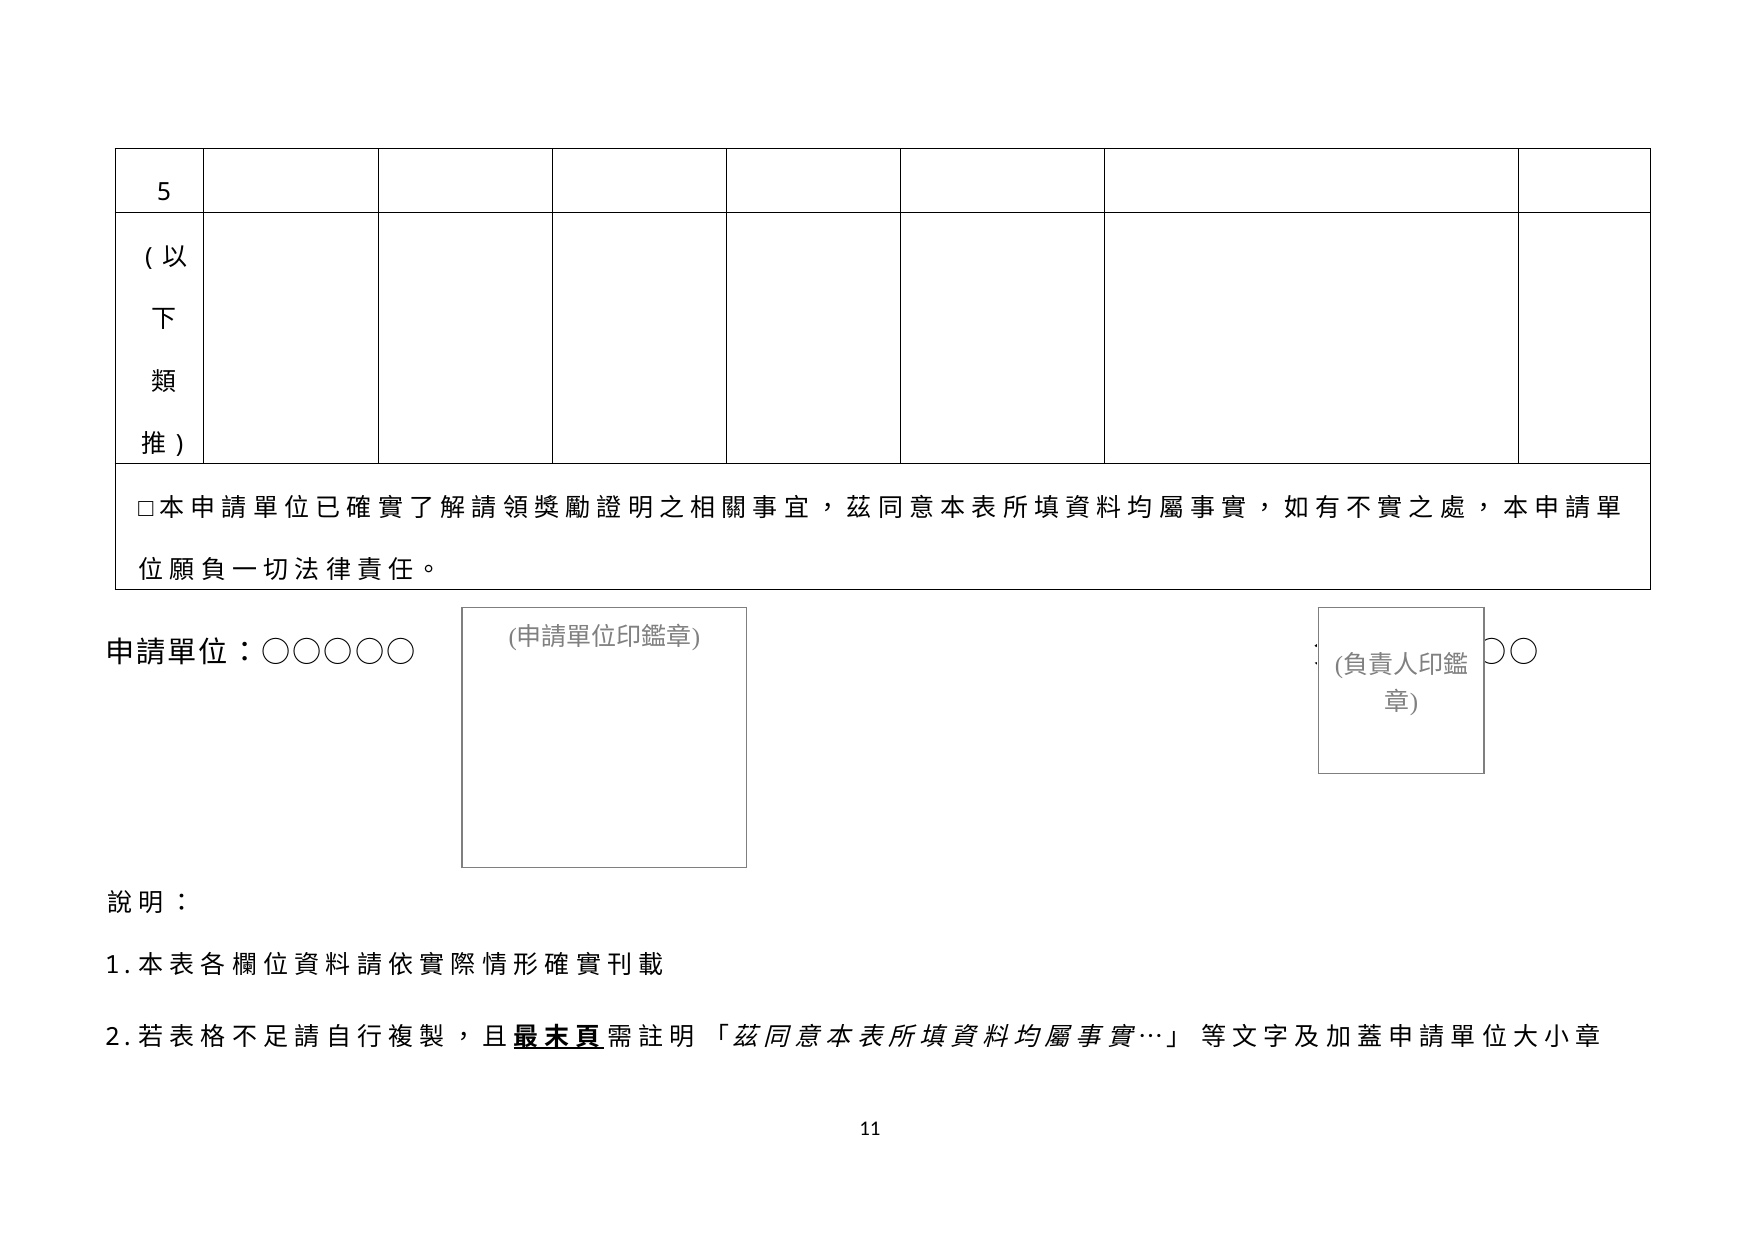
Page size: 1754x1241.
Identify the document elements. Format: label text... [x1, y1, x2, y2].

table_cell [1105, 213, 1518, 463]
text 申請單位：○○○○○ 負責人：○○○ [747, 608, 1318, 774]
text 申請單位：○○○○○ 負責人：○○○ [1485, 608, 1635, 671]
table_cell [553, 149, 726, 212]
table_cell [1519, 213, 1650, 463]
table_cell [727, 213, 900, 463]
text 1.本表各欄位資料請依實際情形確實刊載 [104, 921, 1635, 983]
table_cell [727, 149, 900, 212]
table_cell [1519, 149, 1650, 212]
text 申請單位：○○○○○ 負責人：○○○ [104, 608, 461, 671]
table_cell [901, 149, 1104, 212]
table_cell □本申請單位已確實了解請領獎勵證明之相關事宜，茲同意本表所填資料均屬事實，如有不實之處，本申請單位願負一切法律責任。 [116, 464, 1650, 589]
table_cell [553, 213, 726, 463]
table_cell [379, 213, 552, 463]
table_cell [204, 213, 378, 463]
table_cell (以下類推) [116, 213, 203, 463]
text 2.若表格不足請自行複製，且最末頁需註明「茲同意本表所填資料均屬事實…」等文字及加蓋申請單位大小章 [104, 983, 1635, 1046]
table_cell [1105, 149, 1518, 212]
table_cell 5 [116, 149, 203, 212]
table_cell [204, 149, 378, 212]
text (負責人印鑑章) [1334, 645, 1468, 717]
text 申請單位：○○○○○ 負責人：○○○ [1319, 608, 1483, 773]
text (申請單位印鑑章) [478, 616, 731, 652]
table_cell [901, 213, 1104, 463]
text 申請單位：○○○○○ 負責人：○○○ [463, 608, 746, 867]
text 說明： [104, 858, 1635, 921]
table_cell [379, 149, 552, 212]
